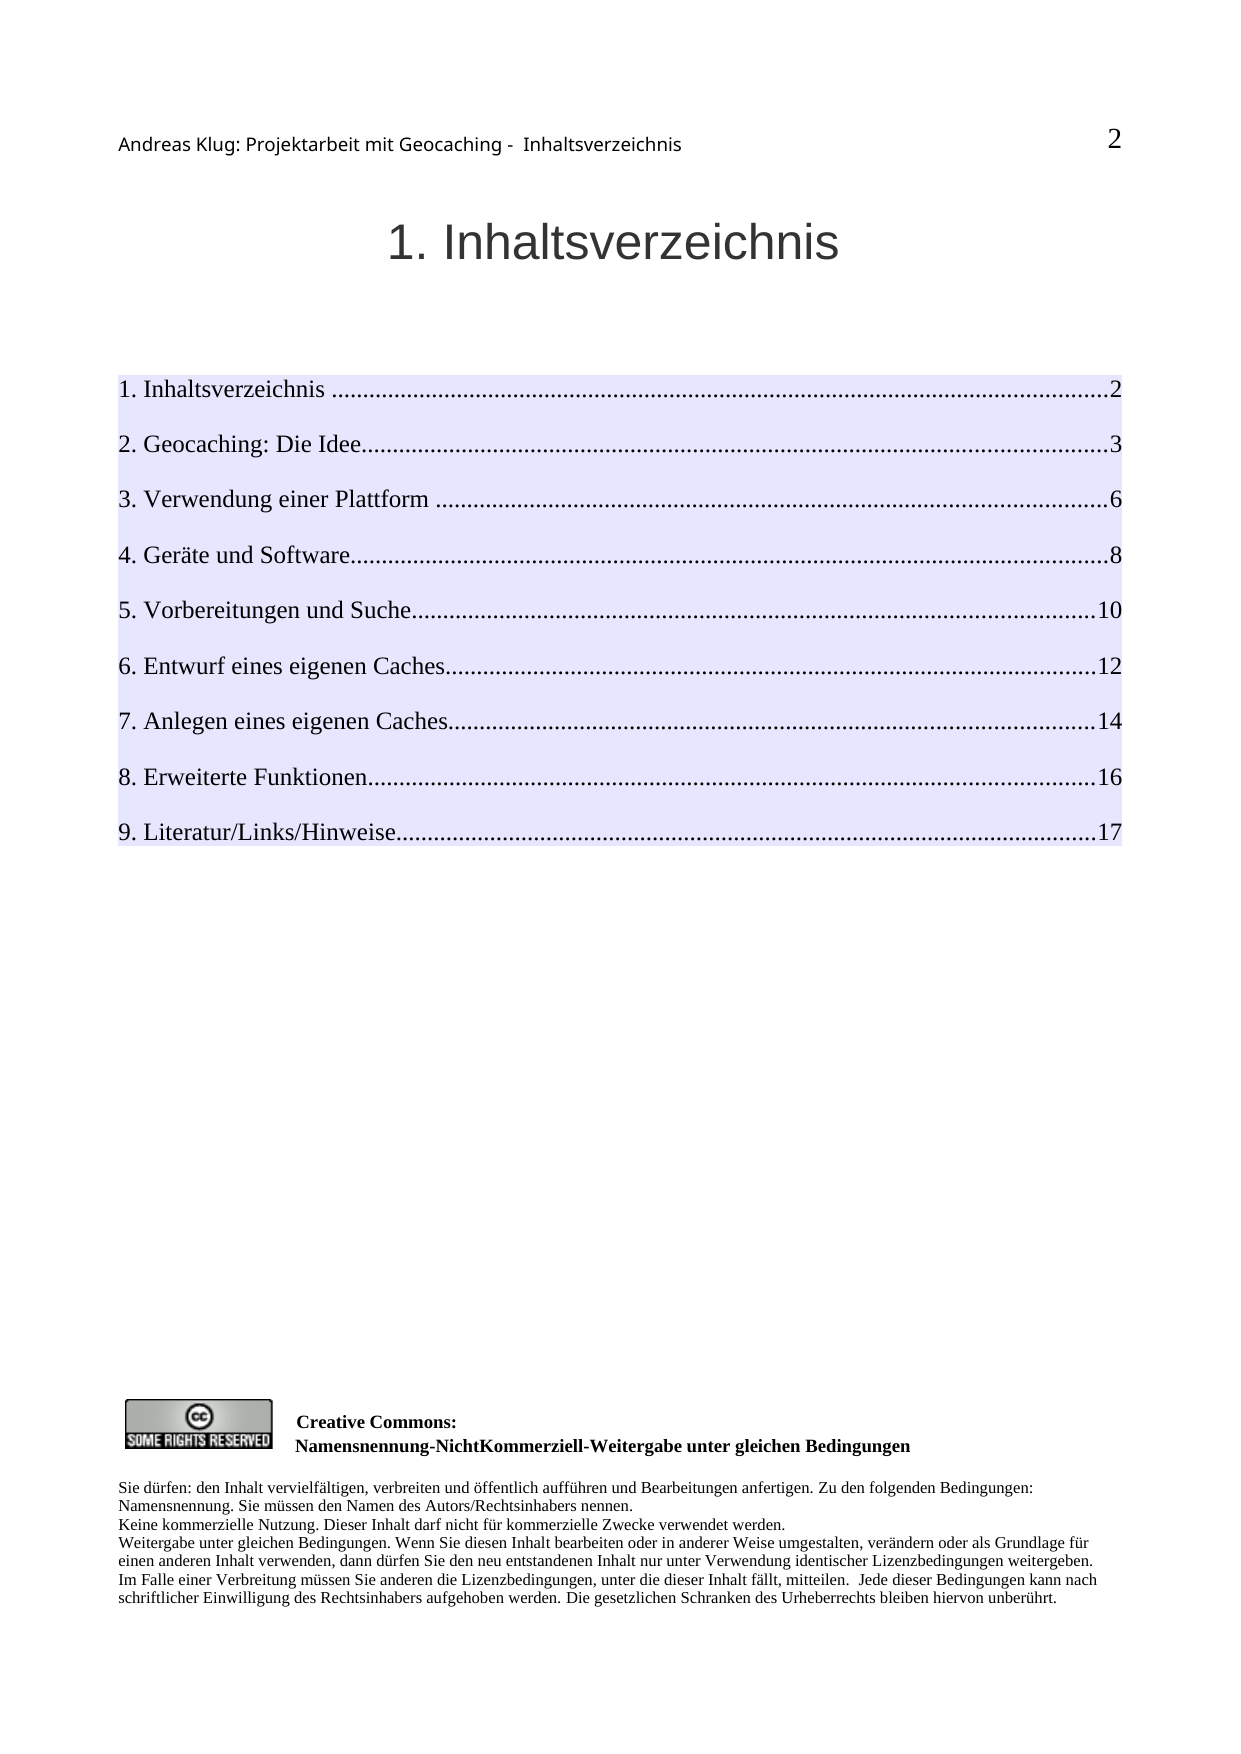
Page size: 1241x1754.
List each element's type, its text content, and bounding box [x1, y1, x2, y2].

text 7. Anlegen eines eigenen Caches 14 [118, 707, 1122, 735]
text Keine kommerzielle Nutzung. Dieser Inhalt darf nicht für kommerzielle Zwecke verwendet werden. [118, 1515, 1122, 1533]
text 3. Verwendung einer Plattform 6 [118, 486, 1122, 513]
text Im Falle einer Verbreitung müssen Sie anderen die Lizenzbedingungen, unter die dieser Inhalt fällt, mitteilen. Jede dieser Bedingungen kann nach schriftlicher Einwilligung des Rechtsinhabers aufgehoben werden. Die gesetzlichen Schranken des Urheberrechts bleiben hiervon unberührt. [118, 1570, 1122, 1607]
text 6. Entwurf eines eigenen Caches 12 [118, 652, 1122, 679]
text 2. Geocaching: Die Idee 3 [118, 430, 1122, 458]
text Namensnennung. Sie müssen den Namen des Autors/Rechtsinhabers nennen. [118, 1497, 1122, 1515]
text 9. Literatur/Links/Hinweise 17 [118, 818, 1122, 846]
text Sie dürfen: den Inhalt vervielfältigen, verbreiten und öffentlich aufführen und Bearbeitungen anfertigen. Zu den folgenden Bedingungen: [118, 1478, 1122, 1497]
text 8. Erweiterte Funktionen 16 [118, 763, 1122, 790]
text Creative Commons: [273, 1402, 1122, 1435]
text Namensnennung-NichtKommerziell-Weitergabe unter gleichen Bedingungen [118, 1435, 1122, 1456]
text Weitergabe unter gleichen Bedingungen. Wenn Sie diesen Inhalt bearbeiten oder in anderer Weise umgestalten, verändern oder als Grundlage für einen anderen Inhalt verwenden, dann dürfen Sie den neu entstandenen Inhalt nur unter Verwendung identischer Lizenzbedingungen weitergeben. [118, 1533, 1122, 1570]
text 5. Vorbereitungen und Suche 10 [118, 596, 1122, 624]
subtitle Inhaltsverzeichnis [118, 214, 1122, 270]
picture [125, 1399, 273, 1449]
text 4. Geräte und Software 8 [118, 541, 1122, 569]
text 1. Inhaltsverzeichnis 2 [118, 375, 1122, 402]
